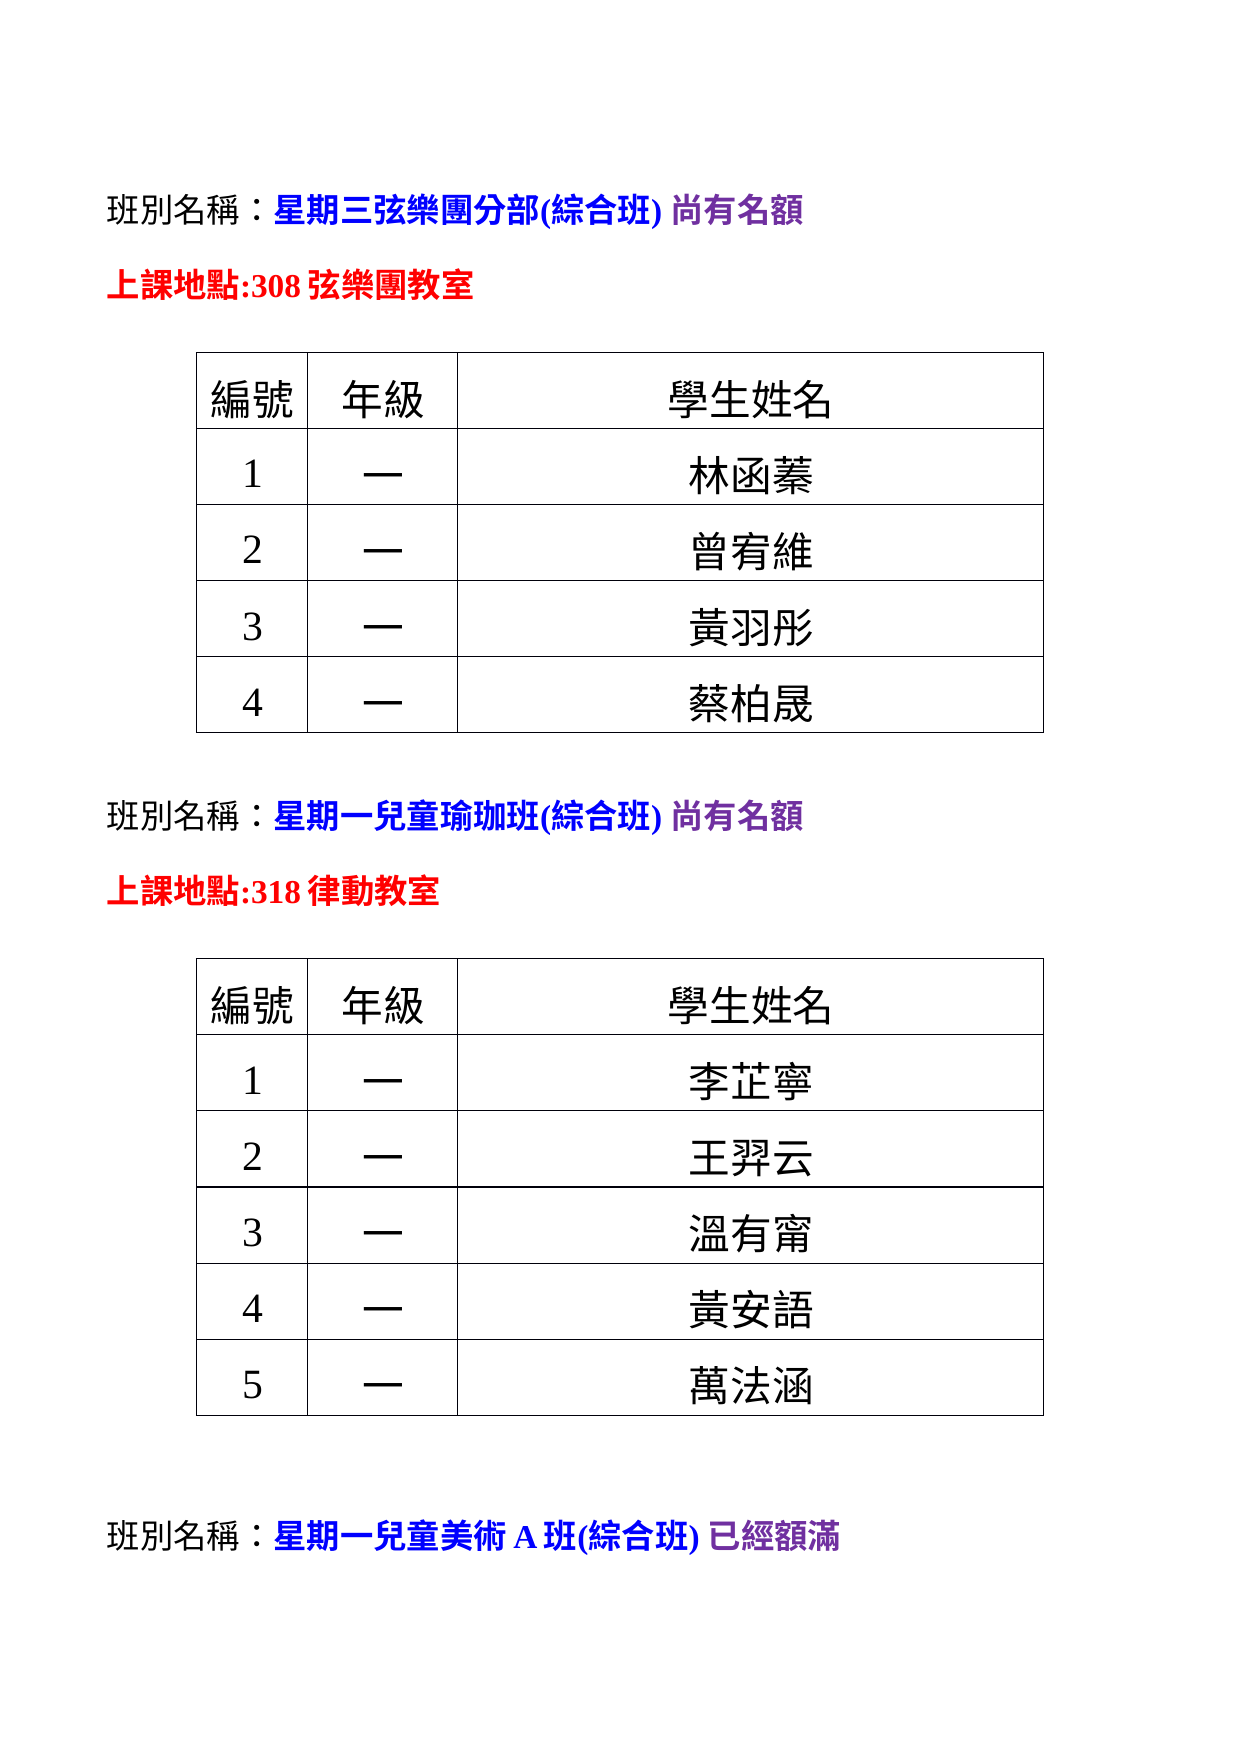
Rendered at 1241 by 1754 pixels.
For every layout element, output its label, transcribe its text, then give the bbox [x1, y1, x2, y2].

table_cell 1 [197, 1035, 307, 1110]
table_cell 2 [197, 505, 307, 580]
table_cell 一 [308, 1111, 457, 1186]
table_cell 李芷寧 [458, 1035, 1043, 1110]
table_cell 1 [197, 429, 307, 504]
text 班別名稱：星期三弦樂團分部(綜合班) 尚有名額 [106, 164, 1134, 239]
text 上課地點:308弦樂團教室 [106, 239, 1134, 314]
table_cell 黃羽彤 [458, 581, 1043, 656]
text 班別名稱：星期一兒童瑜珈班(綜合班) 尚有名額 [106, 771, 1134, 846]
table_cell 4 [197, 657, 307, 732]
table_cell 林函蓁 [458, 429, 1043, 504]
table_header 學生姓名 [458, 353, 1043, 428]
table_cell 溫有甯 [458, 1188, 1043, 1262]
table_cell 3 [197, 581, 307, 656]
table_cell 一 [308, 581, 457, 656]
table_cell 王羿云 [458, 1111, 1043, 1186]
table_cell 4 [197, 1264, 307, 1338]
table_header 年級 [308, 959, 457, 1034]
table_cell 萬法涵 [458, 1340, 1043, 1414]
table_cell 3 [197, 1188, 307, 1262]
table_cell 一 [308, 1264, 457, 1338]
table_cell 一 [308, 1188, 457, 1262]
text 上課地點:318律動教室 [106, 846, 1134, 921]
text 班別名稱：星期一兒童美術A班(綜合班) 已經額滿 [106, 1491, 1134, 1566]
table_cell 蔡柏晟 [458, 657, 1043, 732]
table_cell 一 [308, 429, 457, 504]
table_cell 5 [197, 1340, 307, 1414]
table_header 編號 [197, 353, 307, 428]
table_cell 一 [308, 1340, 457, 1414]
table_header 編號 [197, 959, 307, 1034]
table_cell 一 [308, 1035, 457, 1110]
table_header 年級 [308, 353, 457, 428]
table_cell 2 [197, 1111, 307, 1186]
table_header 學生姓名 [458, 959, 1043, 1034]
table_cell 黃安語 [458, 1264, 1043, 1338]
table_cell 曾宥維 [458, 505, 1043, 580]
table_cell 一 [308, 505, 457, 580]
table_cell 一 [308, 657, 457, 732]
